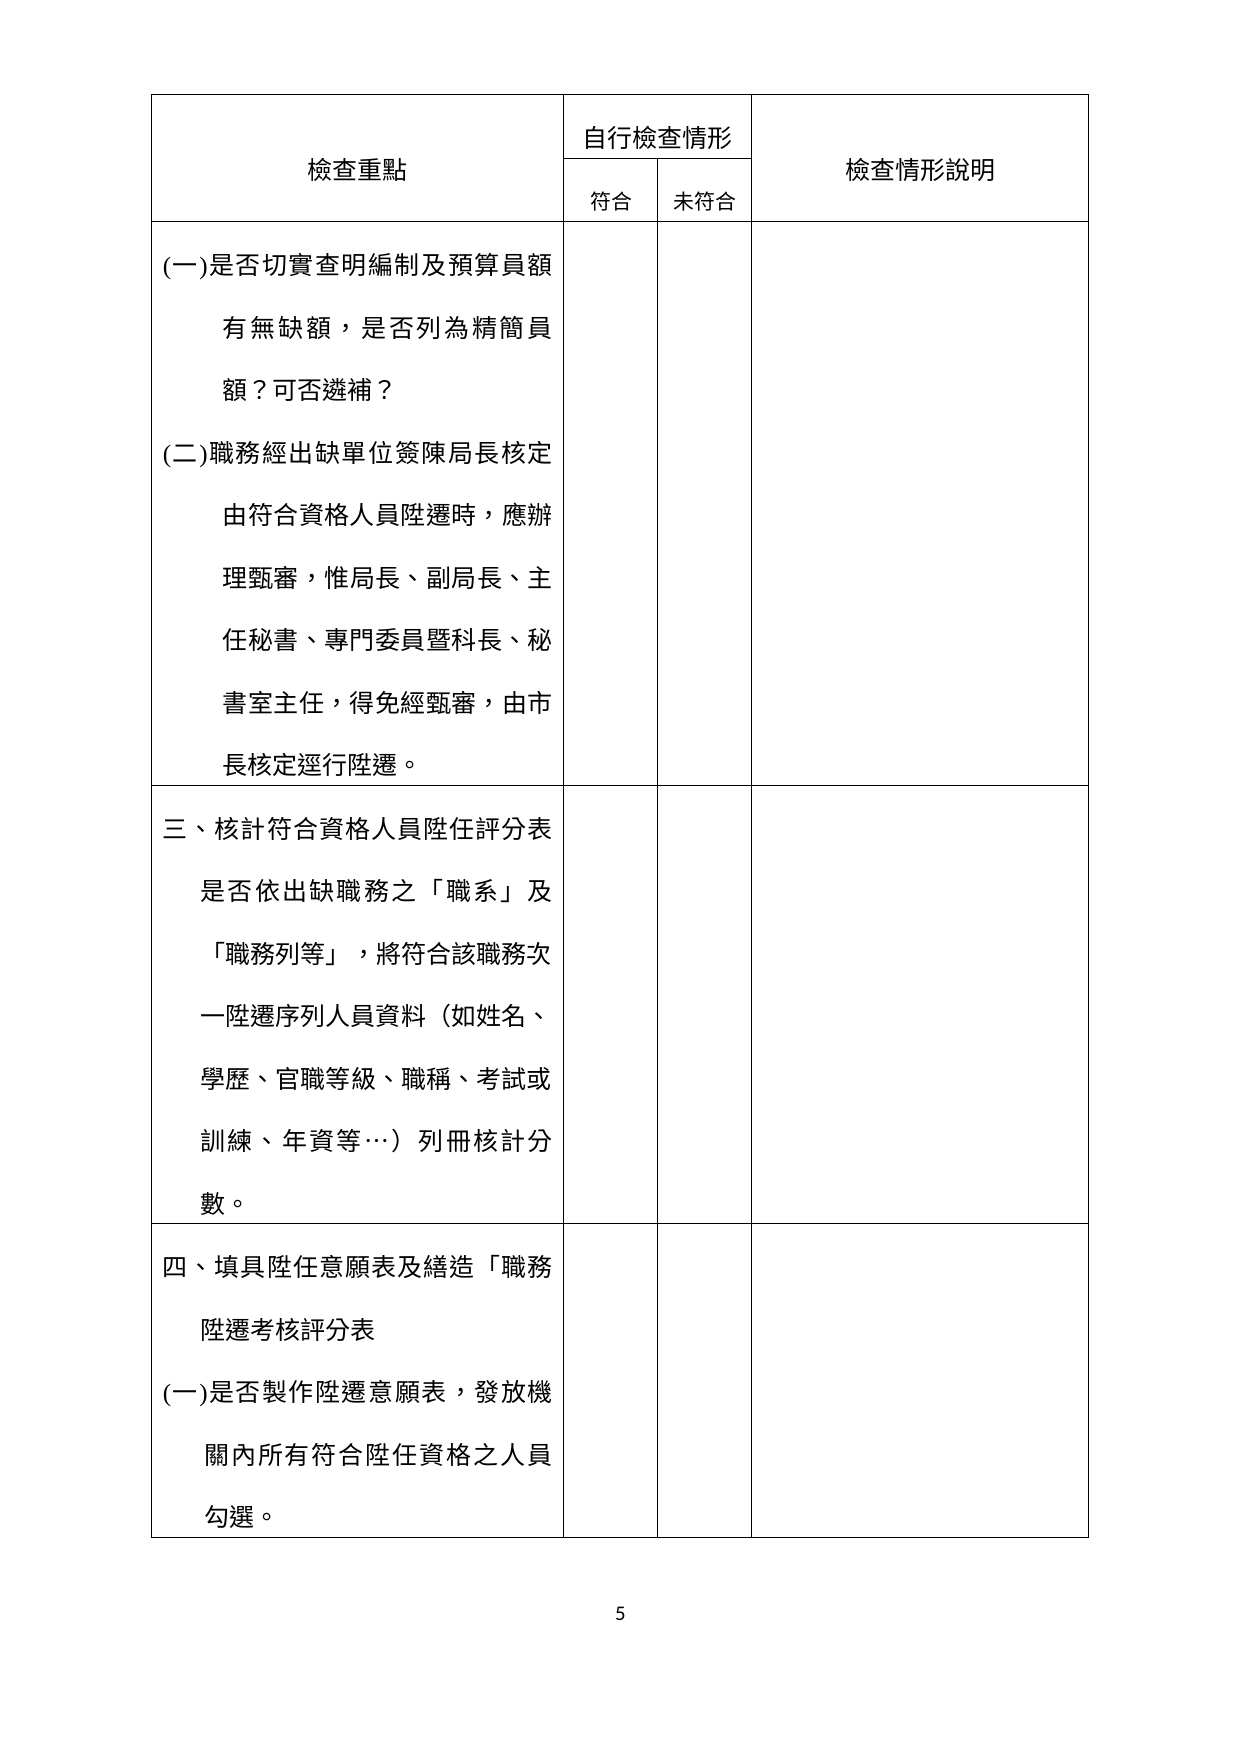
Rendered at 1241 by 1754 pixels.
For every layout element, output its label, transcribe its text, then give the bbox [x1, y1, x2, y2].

table_cell [658, 786, 751, 1223]
table_cell [752, 786, 1088, 1223]
table_header 檢查重點 [152, 95, 563, 221]
table_cell [564, 1224, 657, 1537]
table_cell (一)是否切實查明編制及預算員額有無缺額，是否列為精簡員額？可否遴補？ (二)職務經出缺單位簽陳局長核定由符合資格人員陞遷時，應辦理甄審，惟局長、副局長、主任秘書、專門委員暨科長、秘書室主任，得免經甄審，由市長核定逕行陞遷。 [152, 222, 563, 785]
table_header 自行檢查情形 [564, 95, 751, 158]
table_cell 符合 [564, 159, 657, 221]
table_cell 四、填具陞任意願表及繕造「職務陞遷考核評分表 (一)是否製作陞遷意願表，發放機關內所有符合陞任資格之人員勾選。 [152, 1224, 563, 1537]
table_cell [658, 222, 751, 785]
table_cell [752, 222, 1088, 785]
table_cell 三、核計符合資格人員陞任評分表是否依出缺職務之「職系」及「職務列等」，將符合該職務次一陞遷序列人員資料（如姓名、學歷、官職等級、職稱、考試或訓練、年資等…）列冊核計分數。 [152, 786, 563, 1223]
table_cell [658, 1224, 751, 1537]
table_cell [752, 1224, 1088, 1537]
table_cell [564, 222, 657, 785]
table_cell [564, 786, 657, 1223]
table_cell 未符合 [658, 159, 751, 221]
table_header 檢查情形說明 [752, 95, 1088, 221]
